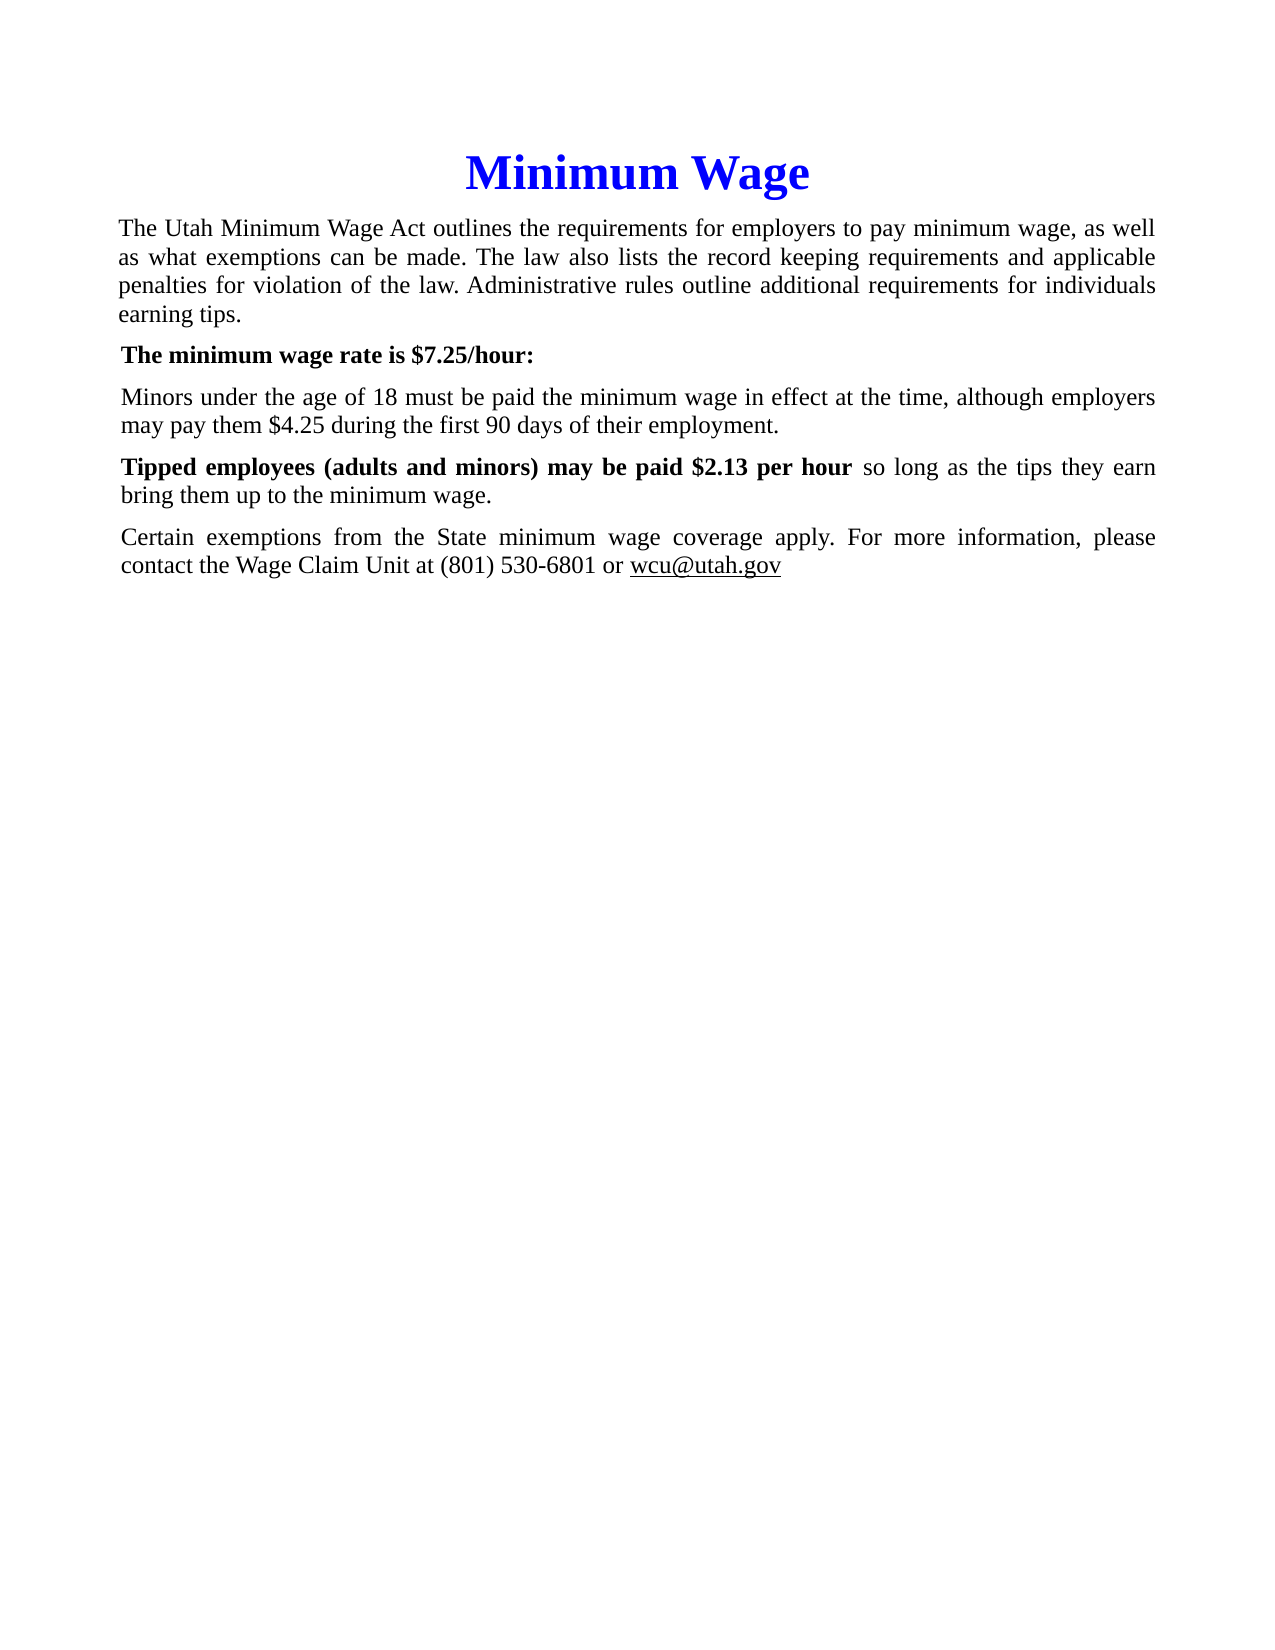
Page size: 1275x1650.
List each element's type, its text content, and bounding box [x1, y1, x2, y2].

text The minimum wage rate is $7.25/hour: [118, 341, 1157, 369]
text Minors under the age of 18 must be paid the minimum wage in effect at the time, although employers may pay them $4.25 during the first 90 days of their employment. [118, 382, 1157, 439]
text Certain exemptions from the State minimum wage coverage apply. For more information, please contact the Wage Claim Unit at (801) 530-6801 or wcu@utah.gov [118, 522, 1157, 579]
text Tipped employees (adults and minors) may be paid $2.13 per hour so long as the tips they earn bring them up to the minimum wage. [118, 452, 1157, 509]
subtitle Minimum Wage [118, 143, 1157, 201]
text The Utah Minimum Wage Act outlines the requirements for employers to pay minimum wage, as well as what exemptions can be made. The law also lists the record keeping requirements and applicable penalties for violation of the law. Administrative rules outline additional requirements for individuals earning tips. [118, 213, 1157, 328]
